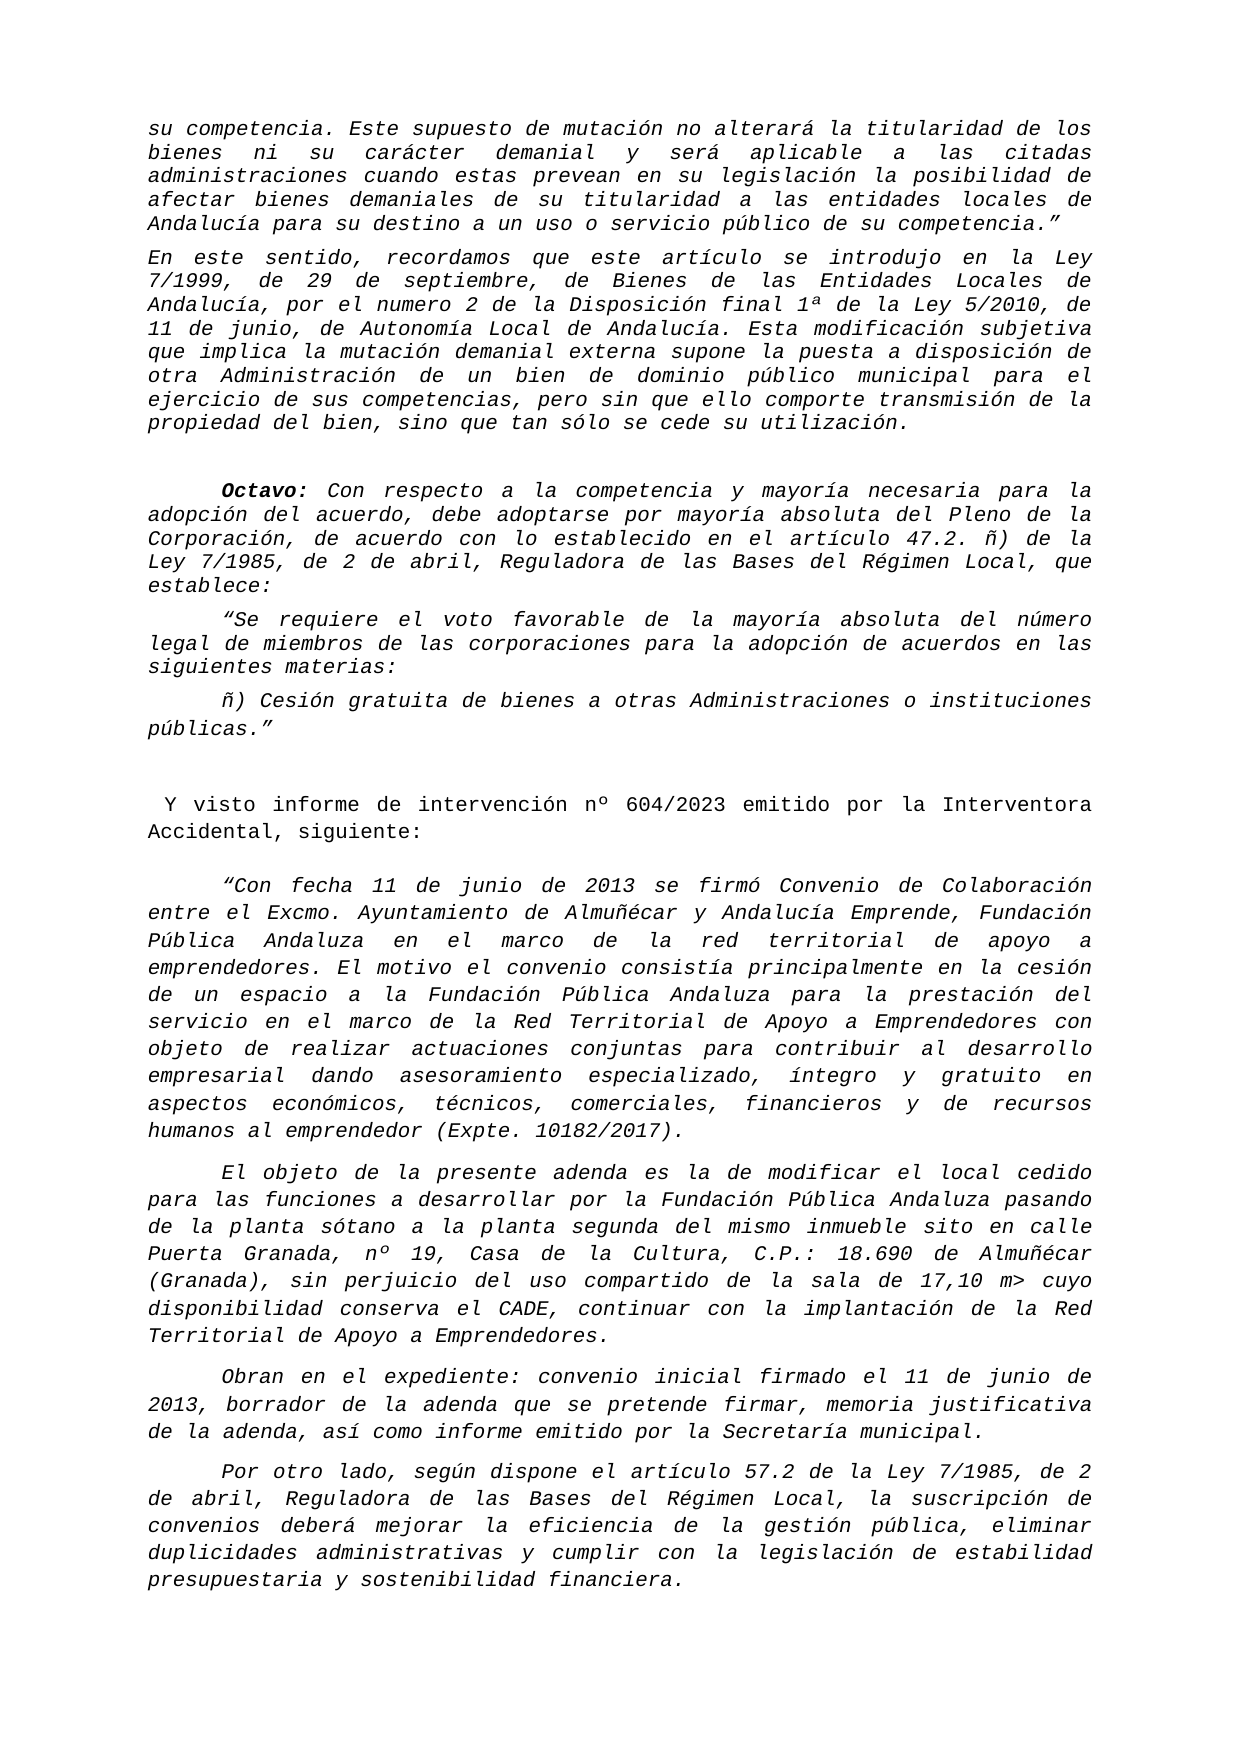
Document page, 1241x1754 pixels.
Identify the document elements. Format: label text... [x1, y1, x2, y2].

text El objeto de la presente adenda es la de modificar el local cedido para las funciones a desarrollar por la Fundación Pública Andaluza pasando de la planta sótano a la planta segunda del mismo inmueble sito en calle Puerta Granada, nº 19, Casa de la Cultura, C.P.: 18.690 de Almuñécar (Granada), sin perjuicio del uso compartido de la sala de 17,10 m> cuyo disponibilidad conserva el CADE, continuar con la implantación de la Red Territorial de Apoyo a Emprendedores. [148, 1162, 1093, 1348]
text “Se requiere el voto favorable de la mayoría absoluta del número legal de miembros de las corporaciones para la adopción de acuerdos en las siguientes materias: [148, 609, 1093, 680]
text ñ) Cesión gratuita de bienes a otras Administraciones o instituciones públicas.” [148, 690, 1093, 741]
text Obran en el expediente: convenio inicial firmado el 11 de junio de 2013, borrador de la adenda que se pretende firmar, memoria justificativa de la adenda, así como informe emitido por la Secretaría municipal. [148, 1367, 1093, 1444]
text Octavo: Con respecto a la competencia y mayoría necesaria para la adopción del acuerdo, debe adoptarse por mayoría absoluta del Pleno de la Corporación, de acuerdo con lo establecido en el artículo 47.2. ñ) de la Ley 7/1985, de 2 de abril, Reguladora de las Bases del Régimen Local, que establece: [148, 480, 1093, 599]
text Por otro lado, según dispone el artículo 57.2 de la Ley 7/1985, de 2 de abril, Reguladora de las Bases del Régimen Local, la suscripción de convenios deberá mejorar la eficiencia de la gestión pública, eliminar duplicidades administrativas y cumplir con la legislación de estabilidad presupuestaria y sostenibilidad financiera. [148, 1461, 1093, 1593]
text “Con fecha 11 de junio de 2013 se firmó Convenio de Colaboración entre el Excmo. Ayuntamiento de Almuñécar y Andalucía Emprende, Fundación Pública Andaluza en el marco de la red territorial de apoyo a emprendedores. El motivo el convenio consistía principalmente en la cesión de un espacio a la Fundación Pública Andaluza para la prestación del servicio en el marco de la Red Territorial de Apoyo a Emprendedores con objeto de realizar actuaciones conjuntas para contribuir al desarrollo empresarial dando asesoramiento especializado, íntegro y gratuito en aspectos económicos, técnicos, comerciales, financieros y de recursos humanos al emprendedor (Expte. 10182/2017). [148, 875, 1093, 1143]
text su competencia. Este supuesto de mutación no alterará la titularidad de los bienes ni su carácter demanial y será aplicable a las citadas administraciones cuando estas prevean en su legislación la posibilidad de afectar bienes demaniales de su titularidad a las entidades locales de Andalucía para su destino a un uso o servicio público de su competencia.” [148, 118, 1093, 236]
text Y visto informe de intervención nº 604/2023 emitido por la Interventora Accidental, siguiente: [148, 794, 1093, 844]
text En este sentido, recordamos que este artículo se introdujo en la Ley 7/1999, de 29 de septiembre, de Bienes de las Entidades Locales de Andalucía, por el numero 2 de la Disposición final 1ª de la Ley 5/2010, de 11 de junio, de Autonomía Local de Andalucía. Esta modificación subjetiva que implica la mutación demanial externa supone la puesta a disposición de otra Administración de un bien de dominio público municipal para el ejercicio de sus competencias, pero sin que ello comporte transmisión de la propiedad del bien, sino que tan sólo se cede su utilización. [148, 247, 1093, 436]
